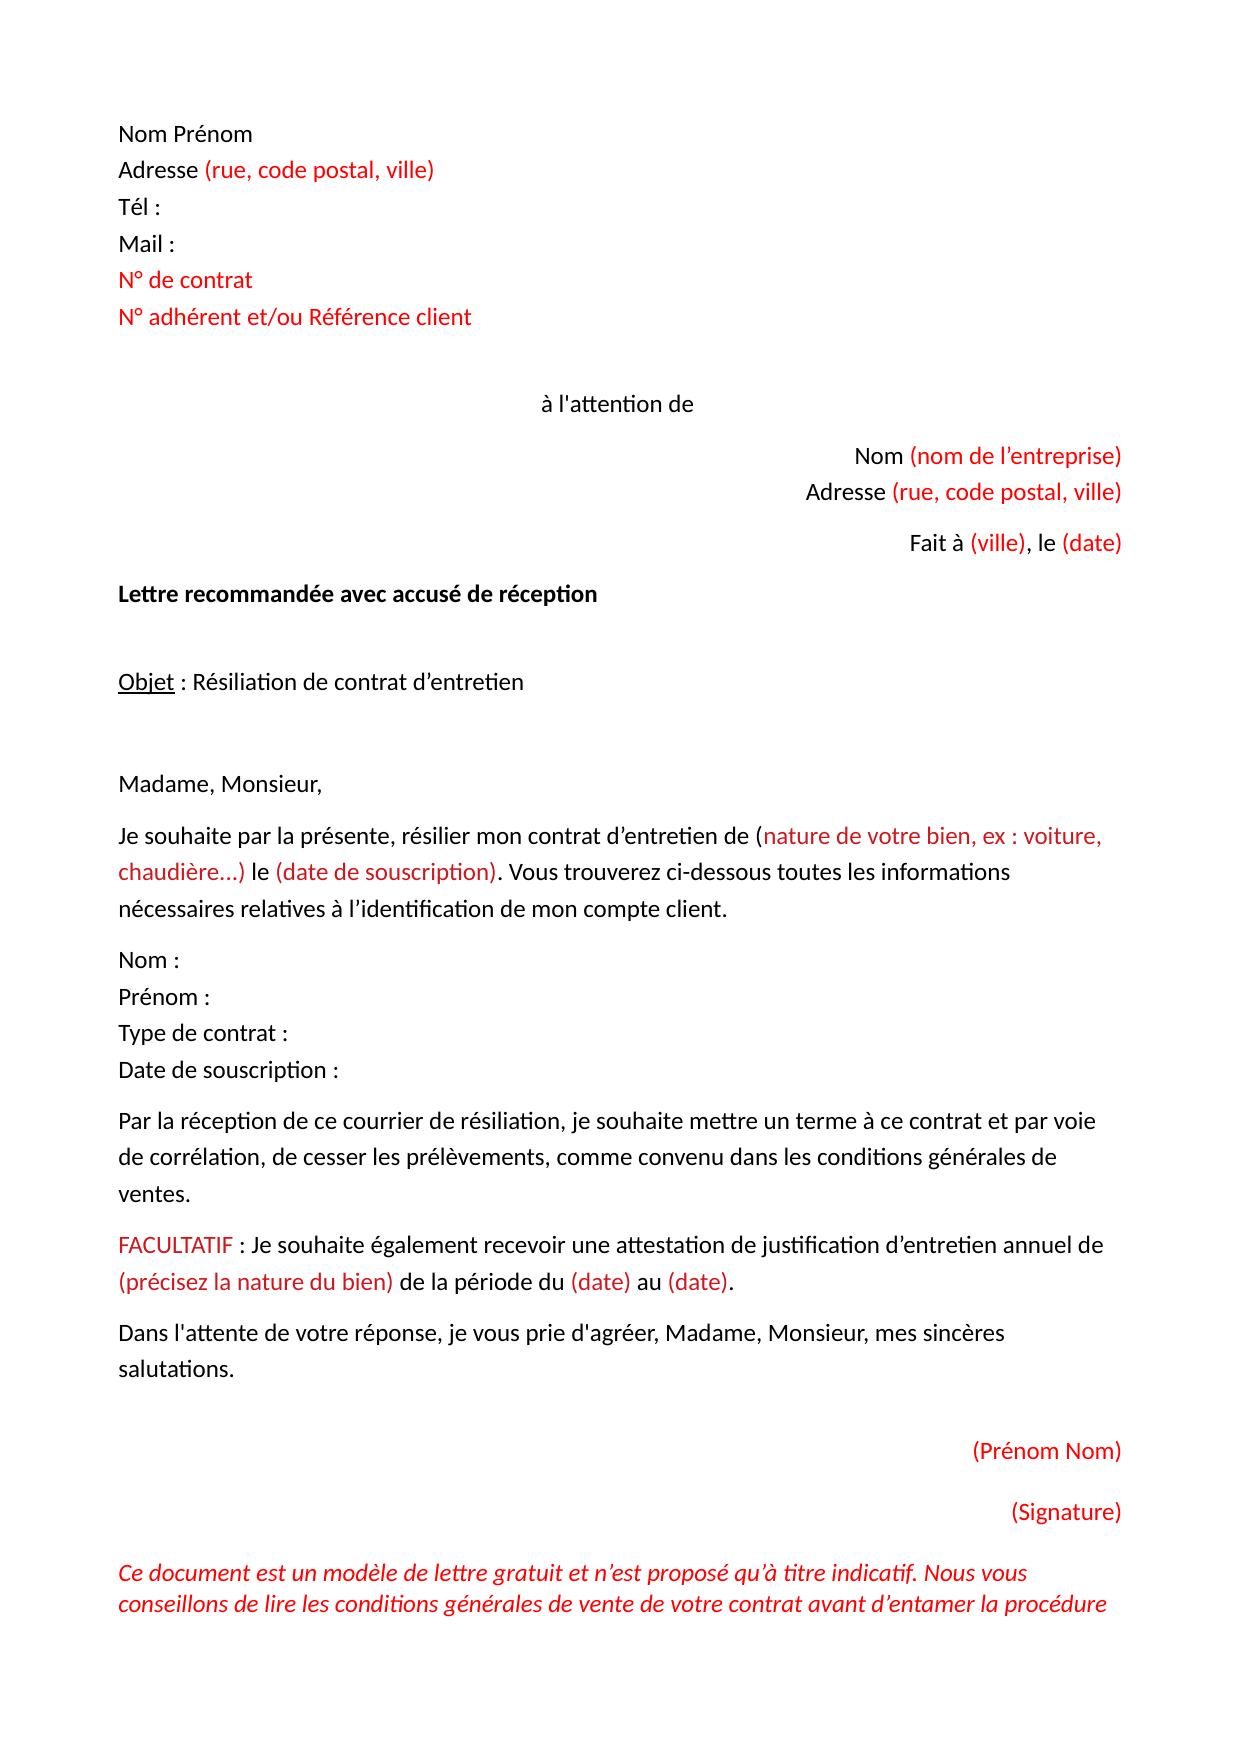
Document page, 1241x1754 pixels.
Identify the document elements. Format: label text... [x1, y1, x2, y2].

text Ce document est un modèle de lettre gratuit et n’est proposé qu’à titre indicatif. Nous vous conseillons de lire les conditions générales de vente de votre contrat avant d’entamer la procédure [118, 1527, 1122, 1618]
text Fait à (ville), le (date) [118, 527, 1122, 558]
text Objet : Résiliation de contrat d’entretien [118, 666, 1122, 697]
text Par la réception de ce courrier de résiliation, je souhaite mettre un terme à ce contrat et par voie de corrélation, de cesser les prélèvements, comme convenu dans les conditions générales de ventes. [118, 1105, 1122, 1208]
text (Signature) [118, 1496, 1122, 1527]
text (Prénom Nom) [118, 1404, 1122, 1496]
text à l'attention de [118, 389, 1122, 419]
text Nom Prénom Adresse (rue, code postal, ville) Tél : Mail : N° de contrat N° adhérent et/ou Référence client [118, 118, 1122, 368]
text Nom : Prénom : Type de contrat : Date de souscription : [118, 944, 1122, 1084]
text Nom (nom de l’entreprise) Adresse (rue, code postal, ville) [118, 440, 1122, 507]
text Madame, Monsieur, [118, 769, 1122, 799]
text Lettre recommandée avec accusé de réception [118, 579, 1122, 646]
text Dans l'attente de votre réponse, je vous prie d'agréer, Madame, Monsieur, mes sincères salutations. [118, 1317, 1122, 1384]
text FACULTATIF : Je souhaite également recevoir une attestation de justification d’entretien annuel de (précisez la nature du bien) de la période du (date) au (date). [118, 1229, 1122, 1296]
text Je souhaite par la présente, résilier mon contrat d’entretien de (nature de votre bien, ex : voiture, chaudière...) le (date de souscription). Vous trouverez ci-dessous toutes les informations nécessaires relatives à l’identification de mon compte client. [118, 820, 1122, 923]
